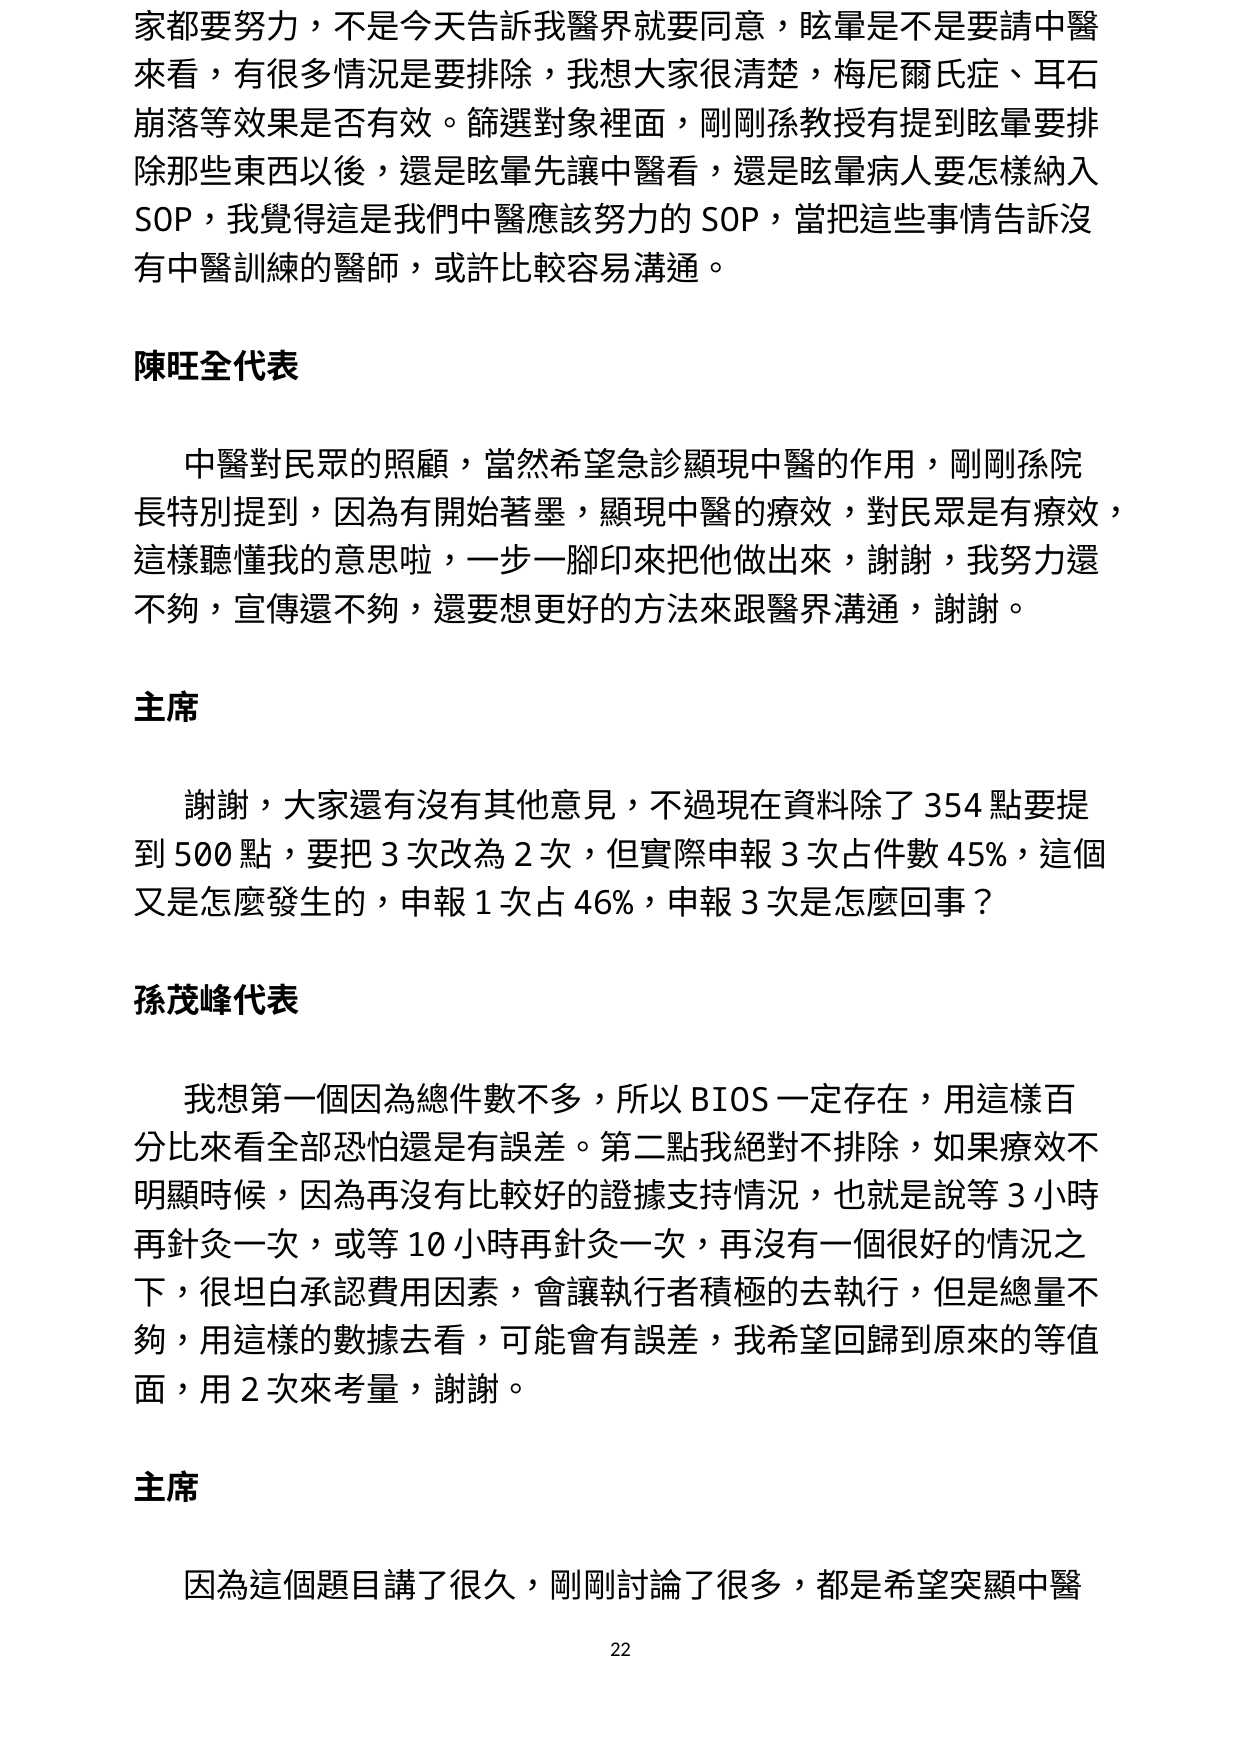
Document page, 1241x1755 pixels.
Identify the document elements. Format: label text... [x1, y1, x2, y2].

text 主席 [133, 1461, 1107, 1509]
text 謝謝，大家還有沒有其他意見，不過現在資料除了354點要提到500點，要把3次改為2次，但實際申報3次占件數45%，這個又是怎麼發生的，申報1次占46%，申報3次是怎麼回事？ [133, 779, 1107, 924]
text 孫茂峰代表 [133, 974, 1107, 1022]
text 我想第一個因為總件數不多，所以BIOS一定存在，用這樣百分比來看全部恐怕還是有誤差。第二點我絕對不排除，如果療效不明顯時候，因為再沒有比較好的證據支持情況，也就是說等3小時再針灸一次，或等10小時再針灸一次，再沒有一個很好的情況之下，很坦白承認費用因素，會讓執行者積極的去執行，但是總量不夠，用這樣的數據去看，可能會有誤差，我希望回歸到原來的等值面，用2次來考量，謝謝。 [133, 1072, 1107, 1411]
text 主席 [133, 681, 1107, 729]
text 陳旺全代表 [133, 339, 1107, 388]
text 因為這個題目講了很久，剛剛討論了很多，都是希望突顯中醫在急症處置的價值，希望藉由這個計畫去突顯，究竟針灸要幾次才可以突顯價值這是很專業的問題，所以不是我們回答，改成2次或3次我們沒有特別的意見，究竟是幾次才能彰顯針灸在急症處置的價值，這是專業應該要考慮的，而不是要把它壓下來，因為現在預算是夠的，如果說點數要調高，是在表達你們投入的成本其實很高，所以現在點數是不夠這是一種說法，幾次這件事情，這是專業，到底要幾次才能彰顯中醫在急症處置的價值，我是不太理解，這個地方為什麼要降下來，對病人有利的，可以做3次，因為現在申報3次占45%，到底要如何看這專業？ [133, 1559, 1107, 1607]
text 家都要努力，不是今天告訴我醫界就要同意，眩暈是不是要請中醫來看，有很多情況是要排除，我想大家很清楚，梅尼爾氏症、耳石崩落等效果是否有效。篩選對象裡面，剛剛孫教授有提到眩暈要排除那些東西以後，還是眩暈先讓中醫看，還是眩暈病人要怎樣納入SOP，我覺得這是我們中醫應該努力的SOP，當把這些事情告訴沒有中醫訓練的醫師，或許比較容易溝通。 [133, 0, 1107, 289]
text 中醫對民眾的照顧，當然希望急診顯現中醫的作用，剛剛孫院長特別提到，因為有開始著墨，顯現中醫的療效，對民眾是有療效，這樣聽懂我的意思啦，一步一腳印來把他做出來，謝謝，我努力還不夠，宣傳還不夠，還要想更好的方法來跟醫界溝通，謝謝。 [133, 438, 1107, 631]
